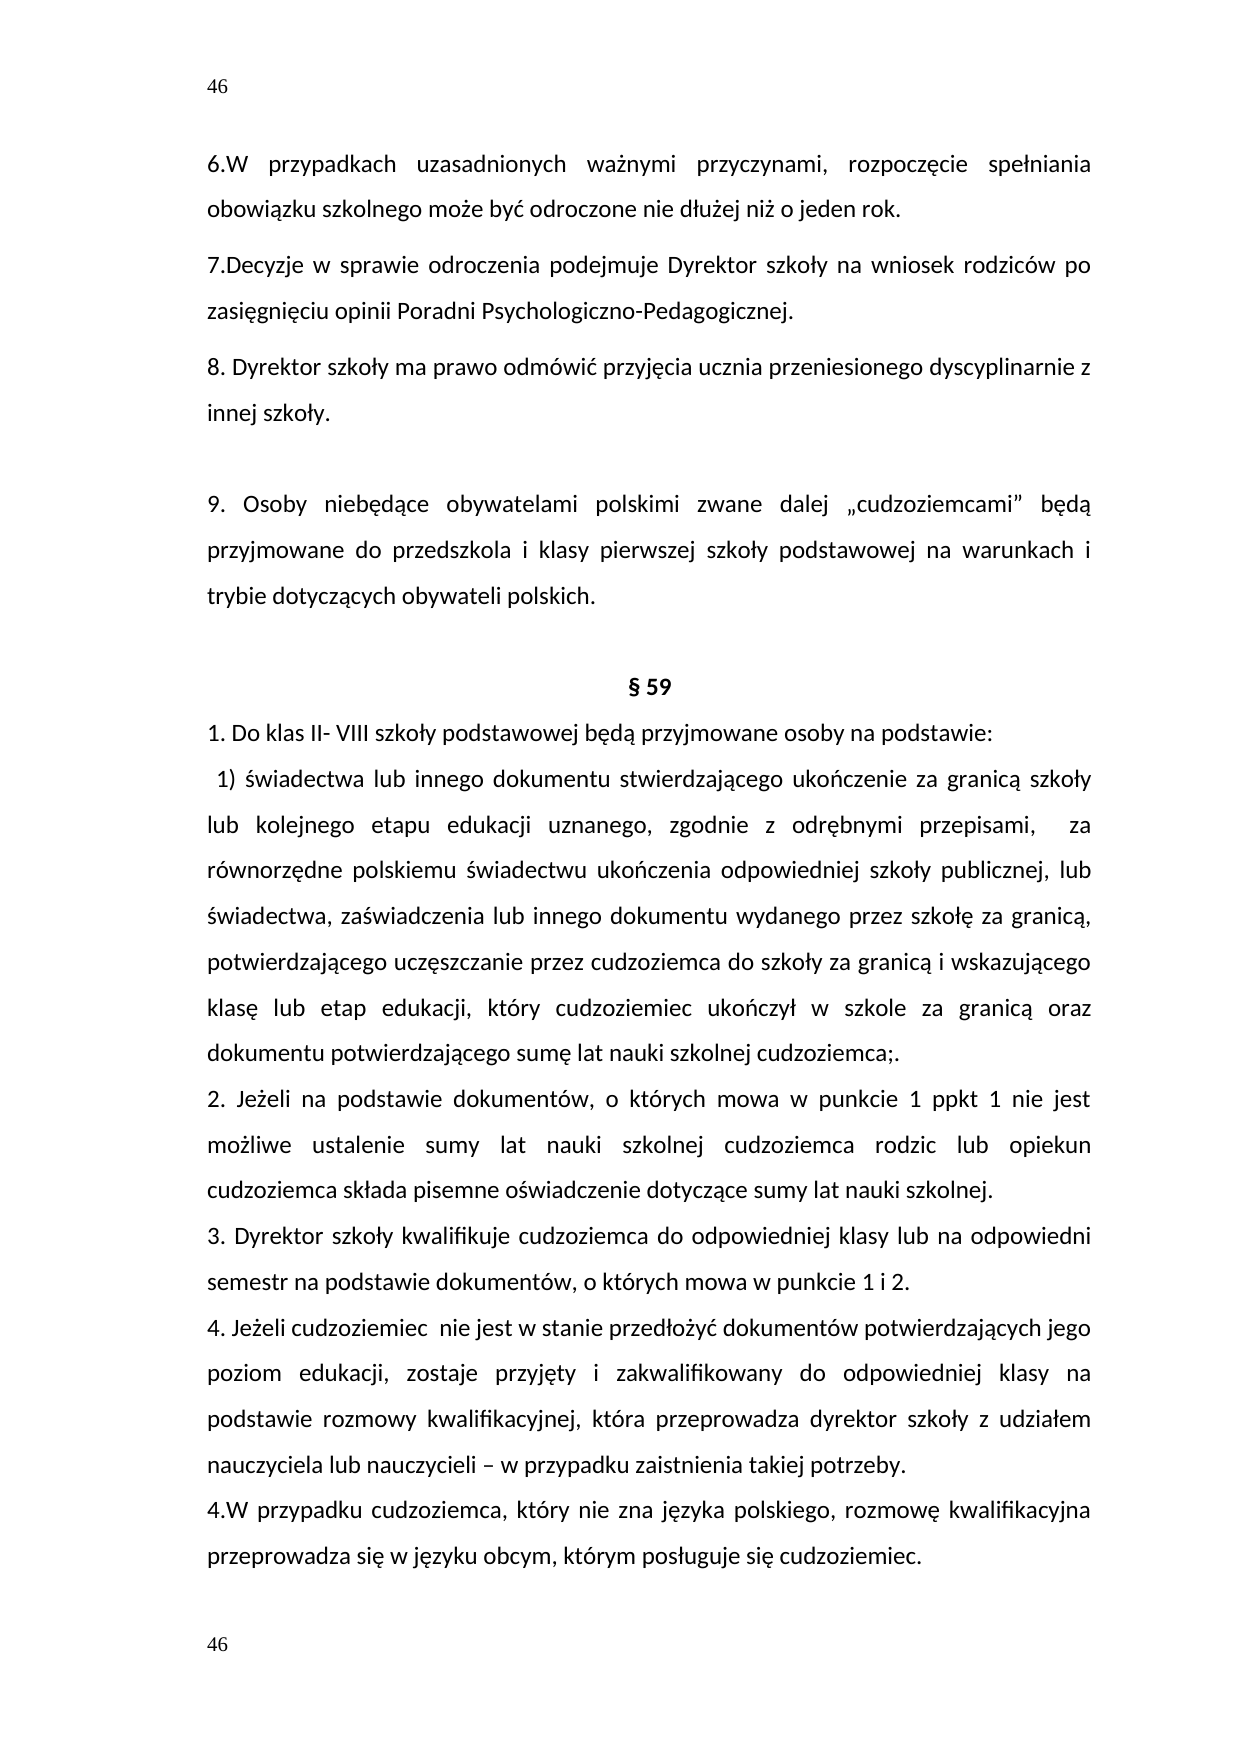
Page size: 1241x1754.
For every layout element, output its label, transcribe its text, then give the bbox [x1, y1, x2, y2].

text 4.W przypadku cudzoziemca, który nie zna języka polskiego, rozmowę kwalifikacyjna przeprowadza się w języku obcym, którym posługuje się cudzoziemiec. [207, 1495, 1092, 1571]
text 2. Jeżeli na podstawie dokumentów, o których mowa w punkcie 1 ppkt 1 nie jest możliwe ustalenie sumy lat nauki szkolnej cudzoziemca rodzic lub opiekun cudzoziemca składa pisemne oświadczenie dotyczące sumy lat nauki szkolnej. [207, 1083, 1092, 1205]
text 1) świadectwa lub innego dokumentu stwierdzającego ukończenie za granicą szkoły lub kolejnego etapu edukacji uznanego, zgodnie z odrębnymi przepisami, za równorzędne polskiemu świadectwu ukończenia odpowiedniej szkoły publicznej, lub świadectwa, zaświadczenia lub innego dokumentu wydanego przez szkołę za granicą, potwierdzającego uczęszczanie przez cudzoziemca do szkoły za granicą i wskazującego klasę lub etap edukacji, który cudzoziemiec ukończył w szkole za granicą oraz dokumentu potwierdzającego sumę lat nauki szkolnej cudzoziemca;. [207, 763, 1092, 1068]
text 9. Osoby niebędące obywatelami polskimi zwane dalej „cudzoziemcami” będą przyjmowane do przedszkola i klasy pierwszej szkoły podstawowej na warunkach i trybie dotyczących obywateli polskich. [207, 489, 1092, 611]
text 3. Dyrektor szkoły kwalifikuje cudzoziemca do odpowiedniej klasy lub na odpowiedni semestr na podstawie dokumentów, o których mowa w punkcie 1 i 2. [207, 1220, 1092, 1297]
text 4. Jeżeli cudzoziemiec nie jest w stanie przedłożyć dokumentów potwierdzających jego poziom edukacji, zostaje przyjęty i zakwalifikowany do odpowiedniej klasy na podstawie rozmowy kwalifikacyjnej, która przeprowadza dyrektor szkoły z udziałem nauczyciela lub nauczycieli – w przypadku zaistnienia takiej potrzeby. [207, 1312, 1092, 1479]
text 8. Dyrektor szkoły ma prawo odmówić przyjęcia ucznia przeniesionego dyscyplinarnie z innej szkoły. [207, 351, 1092, 428]
text 1. Do klas II- VIII szkoły podstawowej będą przyjmowane osoby na podstawie: [207, 717, 1092, 748]
text § 59 [207, 672, 1092, 702]
text 6.W przypadkach uzasadnionych ważnymi przyczynami, rozpoczęcie spełniania obowiązku szkolnego może być odroczone nie dłużej niż o jeden rok. [207, 148, 1092, 224]
text 7.Decyzje w sprawie odroczenia podejmuje Dyrektor szkoły na wniosek rodziców po zasięgnięciu opinii Poradni Psychologiczno-Pedagogicznej. [207, 249, 1092, 326]
